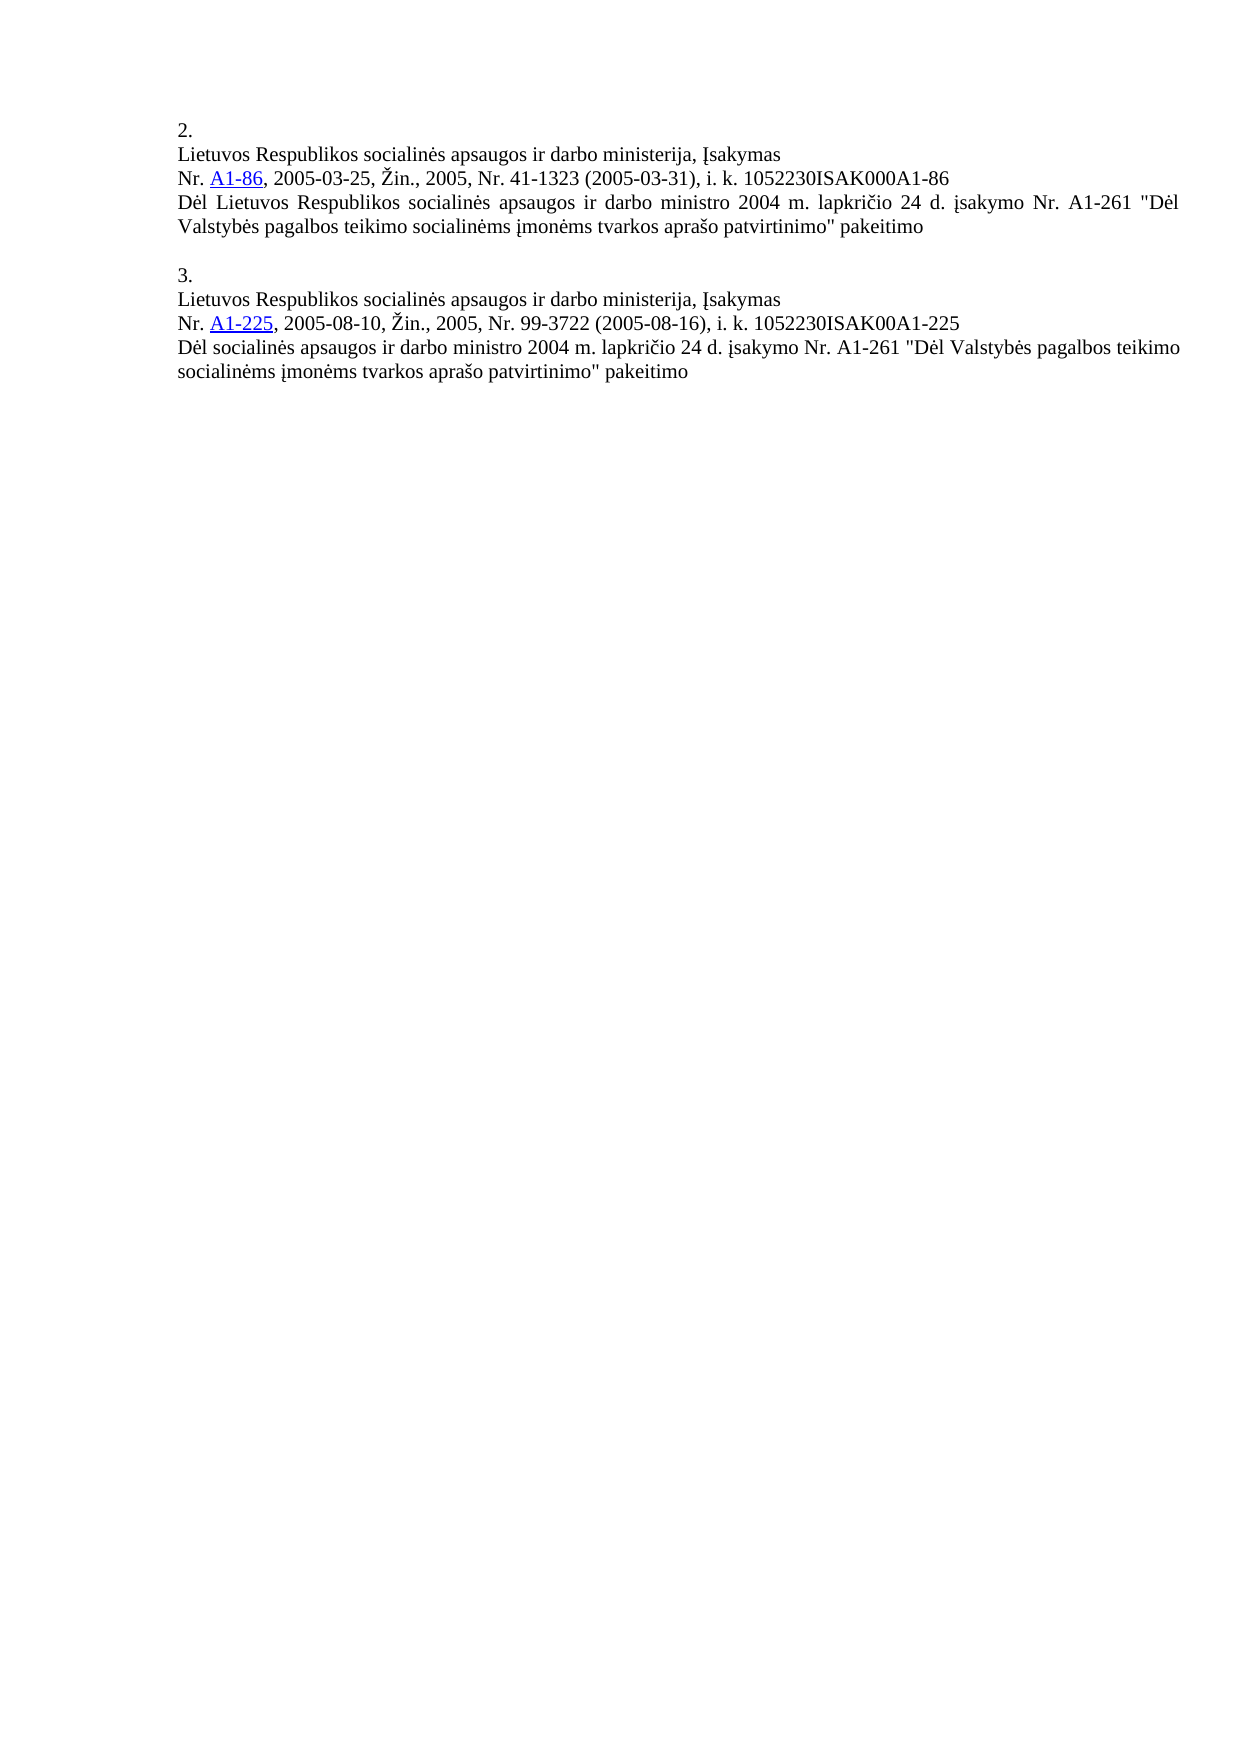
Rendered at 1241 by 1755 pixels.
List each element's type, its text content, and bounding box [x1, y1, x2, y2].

text Dėl Lietuvos Respublikos socialinės apsaugos ir darbo ministro 2004 m. lapkričio 24 d. įsakymo Nr. A1-261 "Dėl Valstybės pagalbos teikimo socialinėms įmonėms tvarkos aprašo patvirtinimo" pakeitimo [177, 190, 1181, 238]
text Lietuvos Respublikos socialinės apsaugos ir darbo ministerija, Įsakymas [177, 142, 1181, 166]
text Dėl socialinės apsaugos ir darbo ministro 2004 m. lapkričio 24 d. įsakymo Nr. A1-261 "Dėl Valstybės pagalbos teikimo socialinėms įmonėms tvarkos aprašo patvirtinimo" pakeitimo [177, 335, 1181, 383]
text 2. [177, 118, 1181, 142]
text Nr. A1-86, 2005-03-25, Žin., 2005, Nr. 41-1323 (2005-03-31), i. k. 1052230ISAK000A1-86 [177, 166, 1181, 190]
text Lietuvos Respublikos socialinės apsaugos ir darbo ministerija, Įsakymas [177, 287, 1181, 311]
text 3. [177, 262, 1181, 287]
text Nr. A1-225, 2005-08-10, Žin., 2005, Nr. 99-3722 (2005-08-16), i. k. 1052230ISAK00A1-225 [177, 311, 1181, 335]
